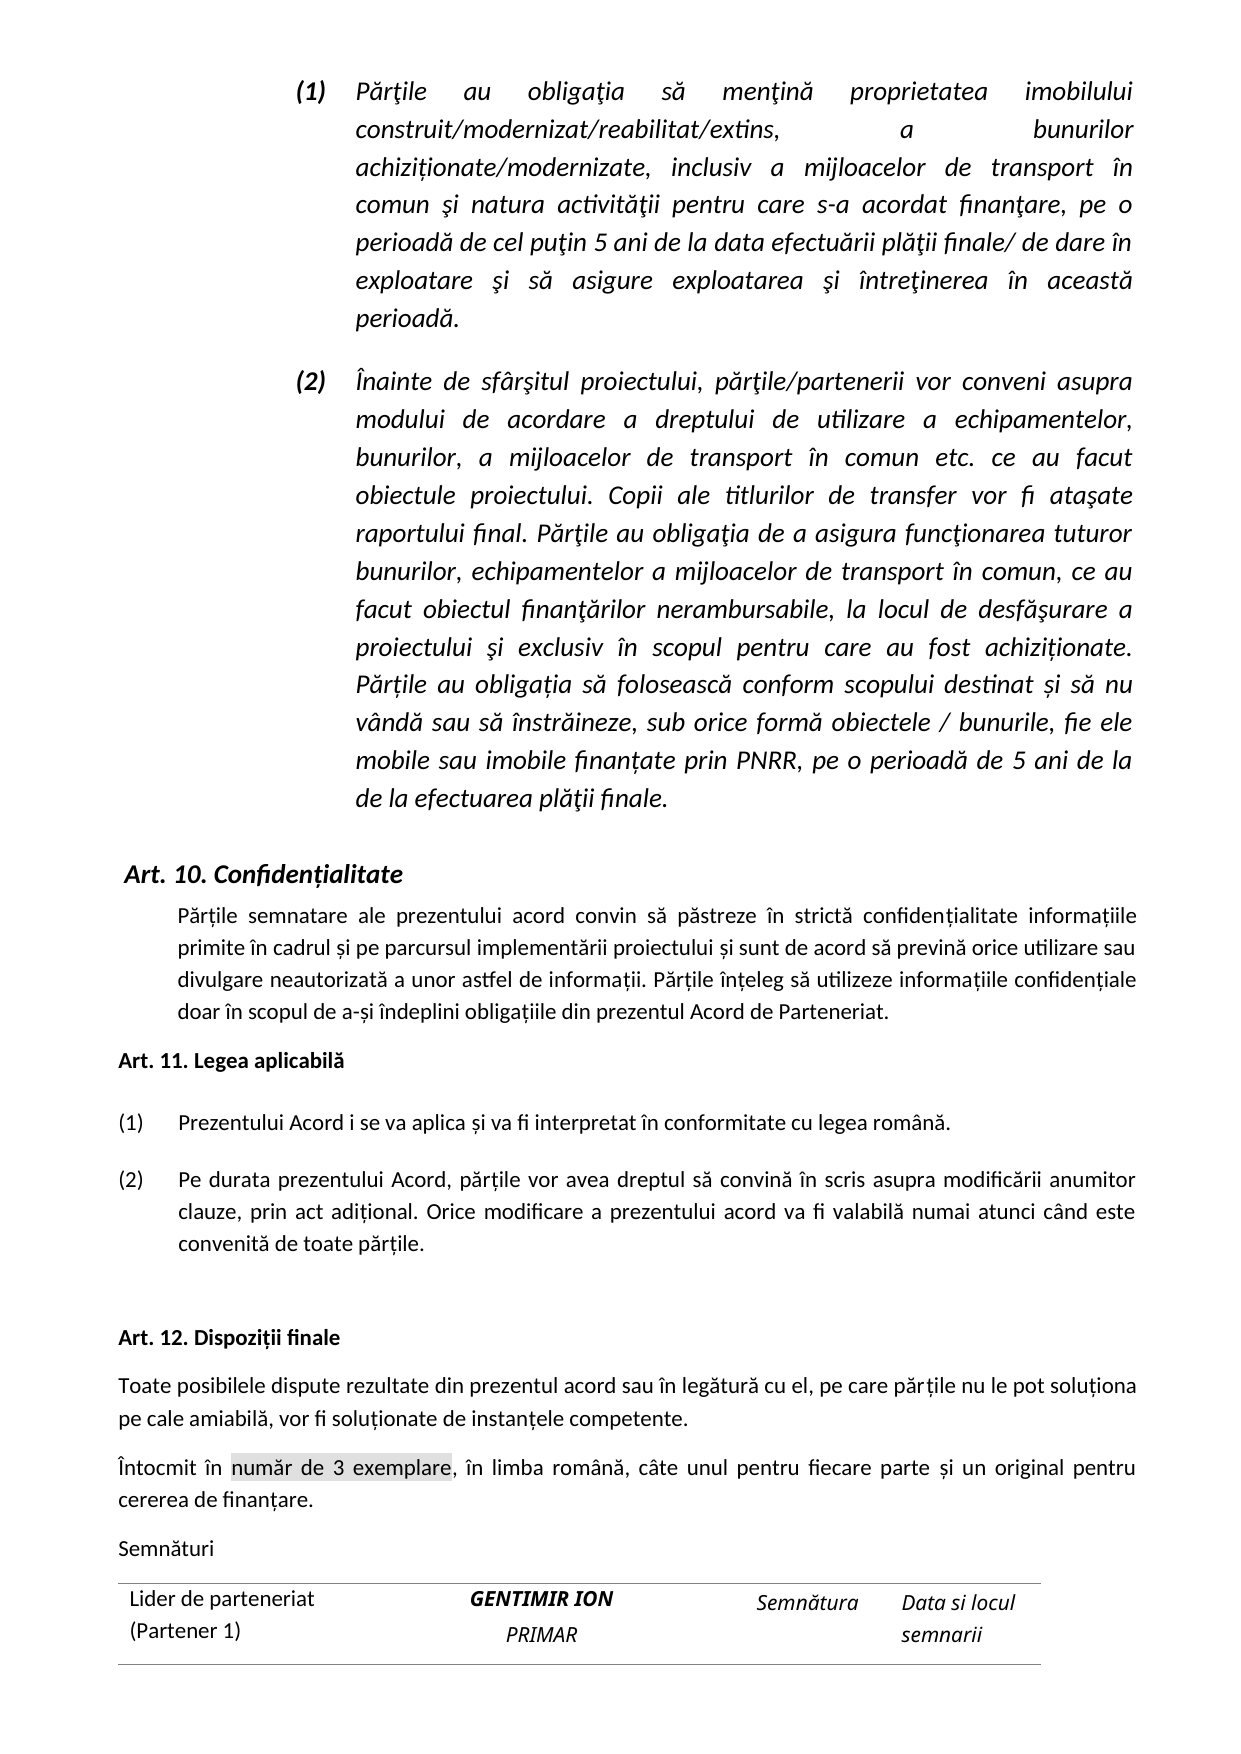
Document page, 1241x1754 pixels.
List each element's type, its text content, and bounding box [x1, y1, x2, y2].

text Toate posibilele dispute rezultate din prezentul acord sau în legătură cu el, pe care părţile nu le pot soluţiona pe cale amiabilă, vor fi soluţionate de instanţele competente. [118, 1372, 1137, 1432]
text Art. 12. Dispoziţii finale [118, 1323, 1137, 1351]
table_header Lider de parteneriat (Partener 1) [118, 1584, 340, 1664]
list Pe durata prezentului Acord, părţile vor avea dreptul să convină în scris asupra modificării anumitor clauze, prin act adiţional. Orice modificare a prezentului acord va fi valabilă numai atunci când este convenită de toate părţile. [118, 1165, 1137, 1257]
text Părţile semnatare ale prezentului acord convin să păstreze în strictă confidenţialitate informaţiile primite în cadrul şi pe parcursul implementării proiectului şi sunt de acord să prevină orice utilizare sau divulgare neautorizată a unor astfel de informaţii. Părțile înțeleg să utilizeze informaţiile confidenţiale doar în scopul de a-şi îndeplini obligaţiile din prezentul Acord de Parteneriat. [177, 901, 1137, 1026]
list Prezentului Acord i se va aplica şi va fi interpretat în conformitate cu legea română. [118, 1108, 1137, 1136]
subtitle Părţile au obligaţia să menţină proprietatea imobilului construit/modernizat/reabilitat/extins, a bunurilor achiziționate/modernizate, inclusiv a mijloacelor de transport în comun şi natura activităţii pentru care s-a acordat finanţare, pe o perioadă de cel puţin 5 ani de la data efectuării plăţii finale/ de dare în exploatare şi să asigure exploatarea şi întreţinerea în această perioadă. [295, 74, 1137, 334]
text Semnături [118, 1534, 1137, 1562]
text Întocmit în număr de 3 exemplare, în limba română, câte unul pentru fiecare parte şi un original pentru cererea de finanţare. [118, 1453, 1137, 1513]
subtitle Înainte de sfârşitul proiectului, părţile/partenerii vor conveni asupra modului de acordare a dreptului de utilizare a echipamentelor, bunurilor, a mijloacelor de transport în comun etc. ce au facut obiectule proiectului. Copii ale titlurilor de transfer vor fi ataşate raportului final. Părţile au obligaţia de a asigura funcţionarea tuturor bunurilor, echipamentelor a mijloacelor de transport în comun, ce au facut obiectul finanţărilor nerambursabile, la locul de desfăşurare a proiectului şi exclusiv în scopul pentru care au fost achiziționate. Părțile au obligația să folosească conform scopului destinat și să nu vândă sau să înstrăineze, sub orice formă obiectele / bunurile, fie ele mobile sau imobile finanțate prin PNRR, pe o perioadă de 5 ani de la de la efectuarea plăţii finale. [295, 364, 1137, 814]
text Art. 11. Legea aplicabilă [118, 1046, 1137, 1074]
table_header GENTIMIR ION PRIMAR [340, 1584, 745, 1664]
subtitle Art. 10. Confidențialitate [118, 857, 1137, 890]
table_header Semnătura [745, 1584, 890, 1664]
table_header Data si locul semnarii [890, 1584, 1041, 1664]
